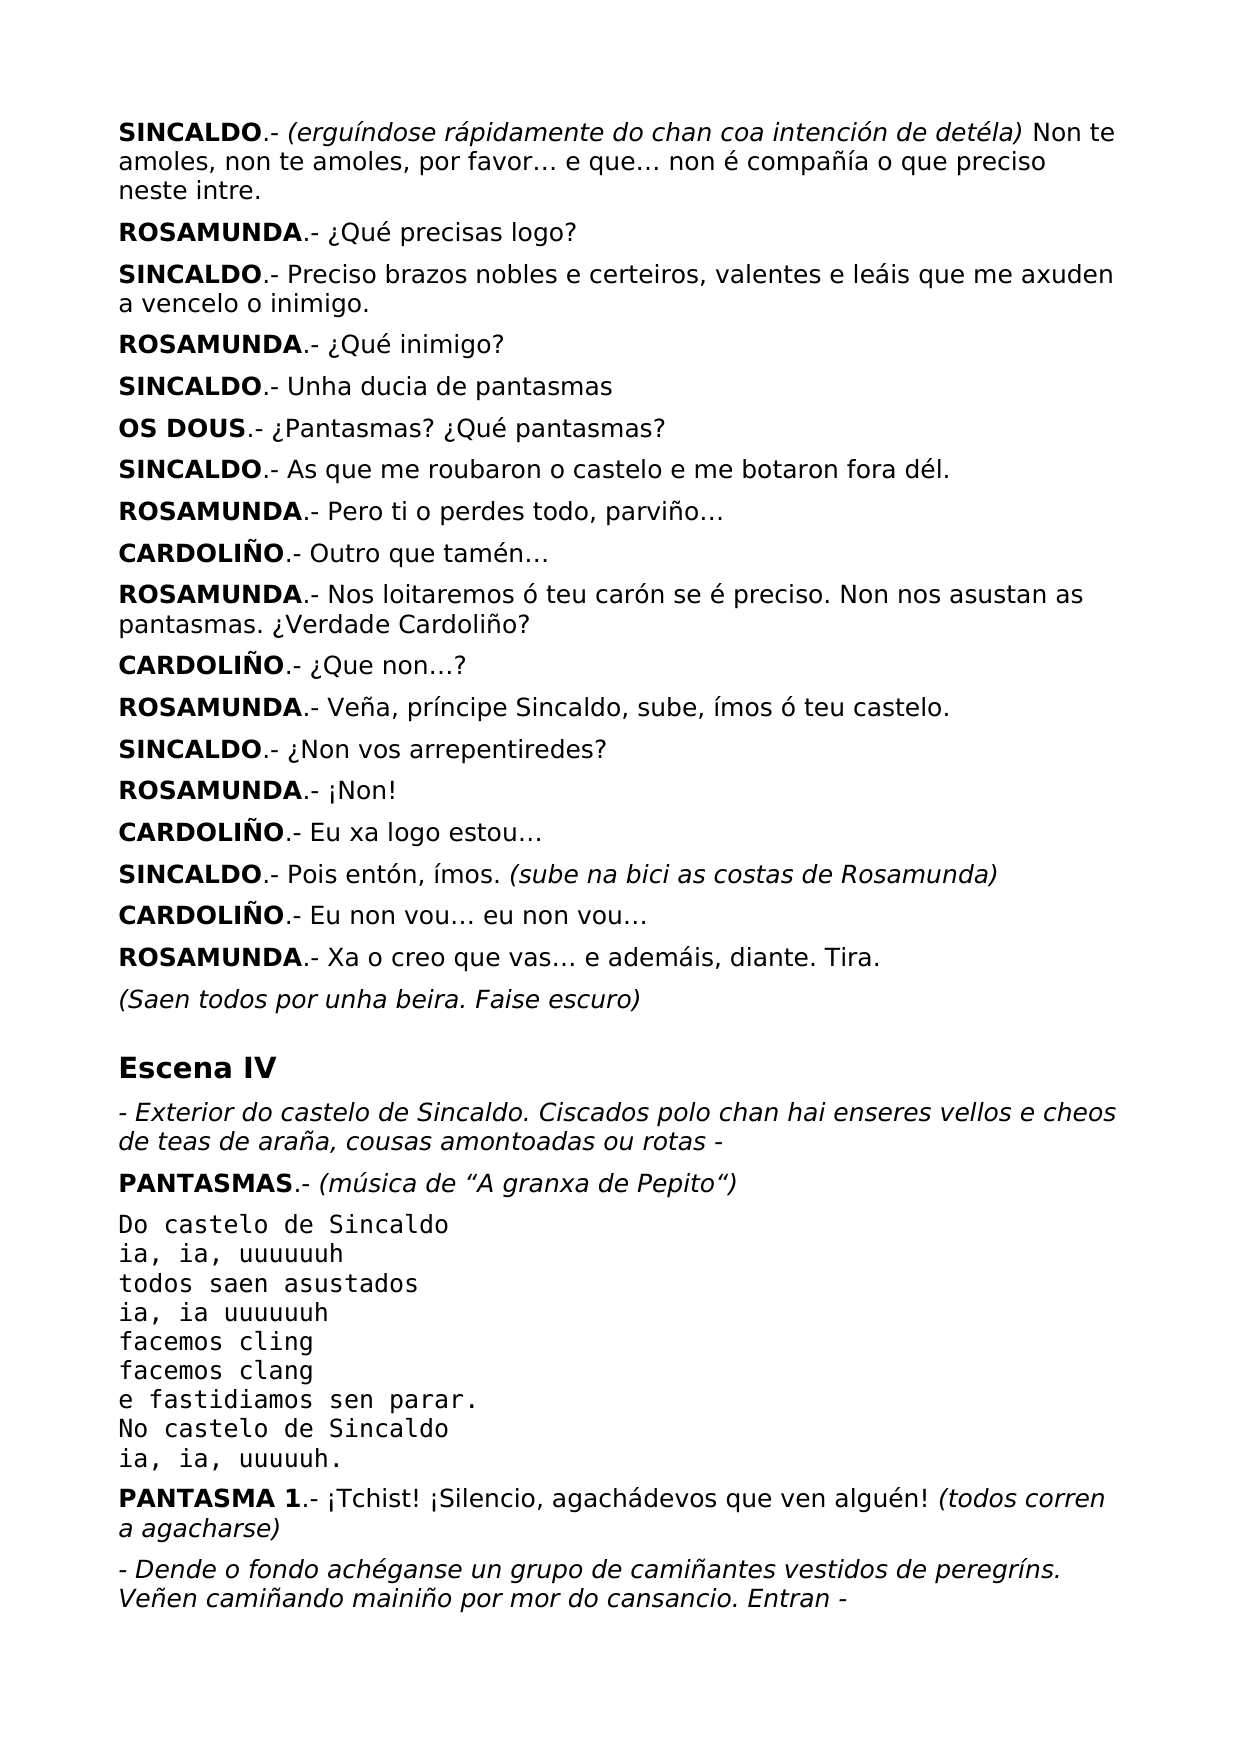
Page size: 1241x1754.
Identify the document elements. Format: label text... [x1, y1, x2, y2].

text SINCALDO.- Pois entón, ímos. (sube na bici as costas de Rosamunda) [118, 860, 1122, 889]
text ROSAMUNDA.- Veña, príncipe Sincaldo, sube, ímos ó teu castelo. [118, 693, 1122, 722]
text SINCALDO.- As que me roubaron o castelo e me botaron fora dél. [118, 456, 1122, 485]
text - Dende o fondo achéganse un grupo de camiñantes vestidos de peregríns. Veñen camiñando mainiño por mor do cansancio. Entran - [118, 1556, 1122, 1614]
text CARDOLIÑO.- Eu non vou… eu non vou… [118, 901, 1122, 931]
text ROSAMUNDA.- ¿Qué precisas logo? [118, 218, 1122, 247]
text ROSAMUNDA.- Xa o creo que vas… e ademáis, diante. Tira. [118, 943, 1122, 972]
text PANTASMA 1.- ¡Tchist! ¡Silencio, agachádevos que ven alguén! (todos corren a agacharse) [118, 1485, 1122, 1543]
text SINCALDO.- (erguíndose rápidamente do chan coa intención de detéla) Non te amoles, non te amoles, por favor… e que… non é compañía o que preciso neste intre. [118, 118, 1122, 206]
text ROSAMUNDA.- ¿Qué inimigo? [118, 331, 1122, 360]
text SINCALDO.- Preciso brazos nobles e certeiros, valentes e leáis que me axuden a vencelo o inimigo. [118, 260, 1122, 318]
text SINCALDO.- Unha ducia de pantasmas [118, 372, 1122, 401]
subtitle Escena IV [118, 1051, 1122, 1085]
text PANTASMAS.- (música de “A granxa de Pepito“) [118, 1169, 1122, 1198]
text SINCALDO.- ¿Non vos arrepentiredes? [118, 735, 1122, 764]
text Do castelo de Sincaldo ia, ia, uuuuuuh todos saen asustados ia, ia uuuuuuh facemos cling facemos clang e fastidiamos sen parar. No castelo de Sincaldo ia, ia, uuuuuh. [118, 1210, 1122, 1473]
text - Exterior do castelo de Sincaldo. Ciscados polo chan hai enseres vellos e cheos de teas de araña, cousas amontoadas ou rotas - [118, 1098, 1122, 1156]
text CARDOLIÑO.- ¿Que non…? [118, 651, 1122, 681]
text (Saen todos por unha beira. Faise escuro) [118, 985, 1122, 1014]
text OS DOUS.- ¿Pantasmas? ¿Qué pantasmas? [118, 414, 1122, 443]
text ROSAMUNDA.- ¡Non! [118, 776, 1122, 806]
text CARDOLIÑO.- Eu xa logo estou… [118, 818, 1122, 847]
text ROSAMUNDA.- Nos loitaremos ó teu carón se é preciso. Non nos asustan as pantasmas. ¿Verdade Cardoliño? [118, 581, 1122, 639]
text ROSAMUNDA.- Pero ti o perdes todo, parviño… [118, 497, 1122, 526]
text CARDOLIÑO.- Outro que tamén… [118, 539, 1122, 568]
